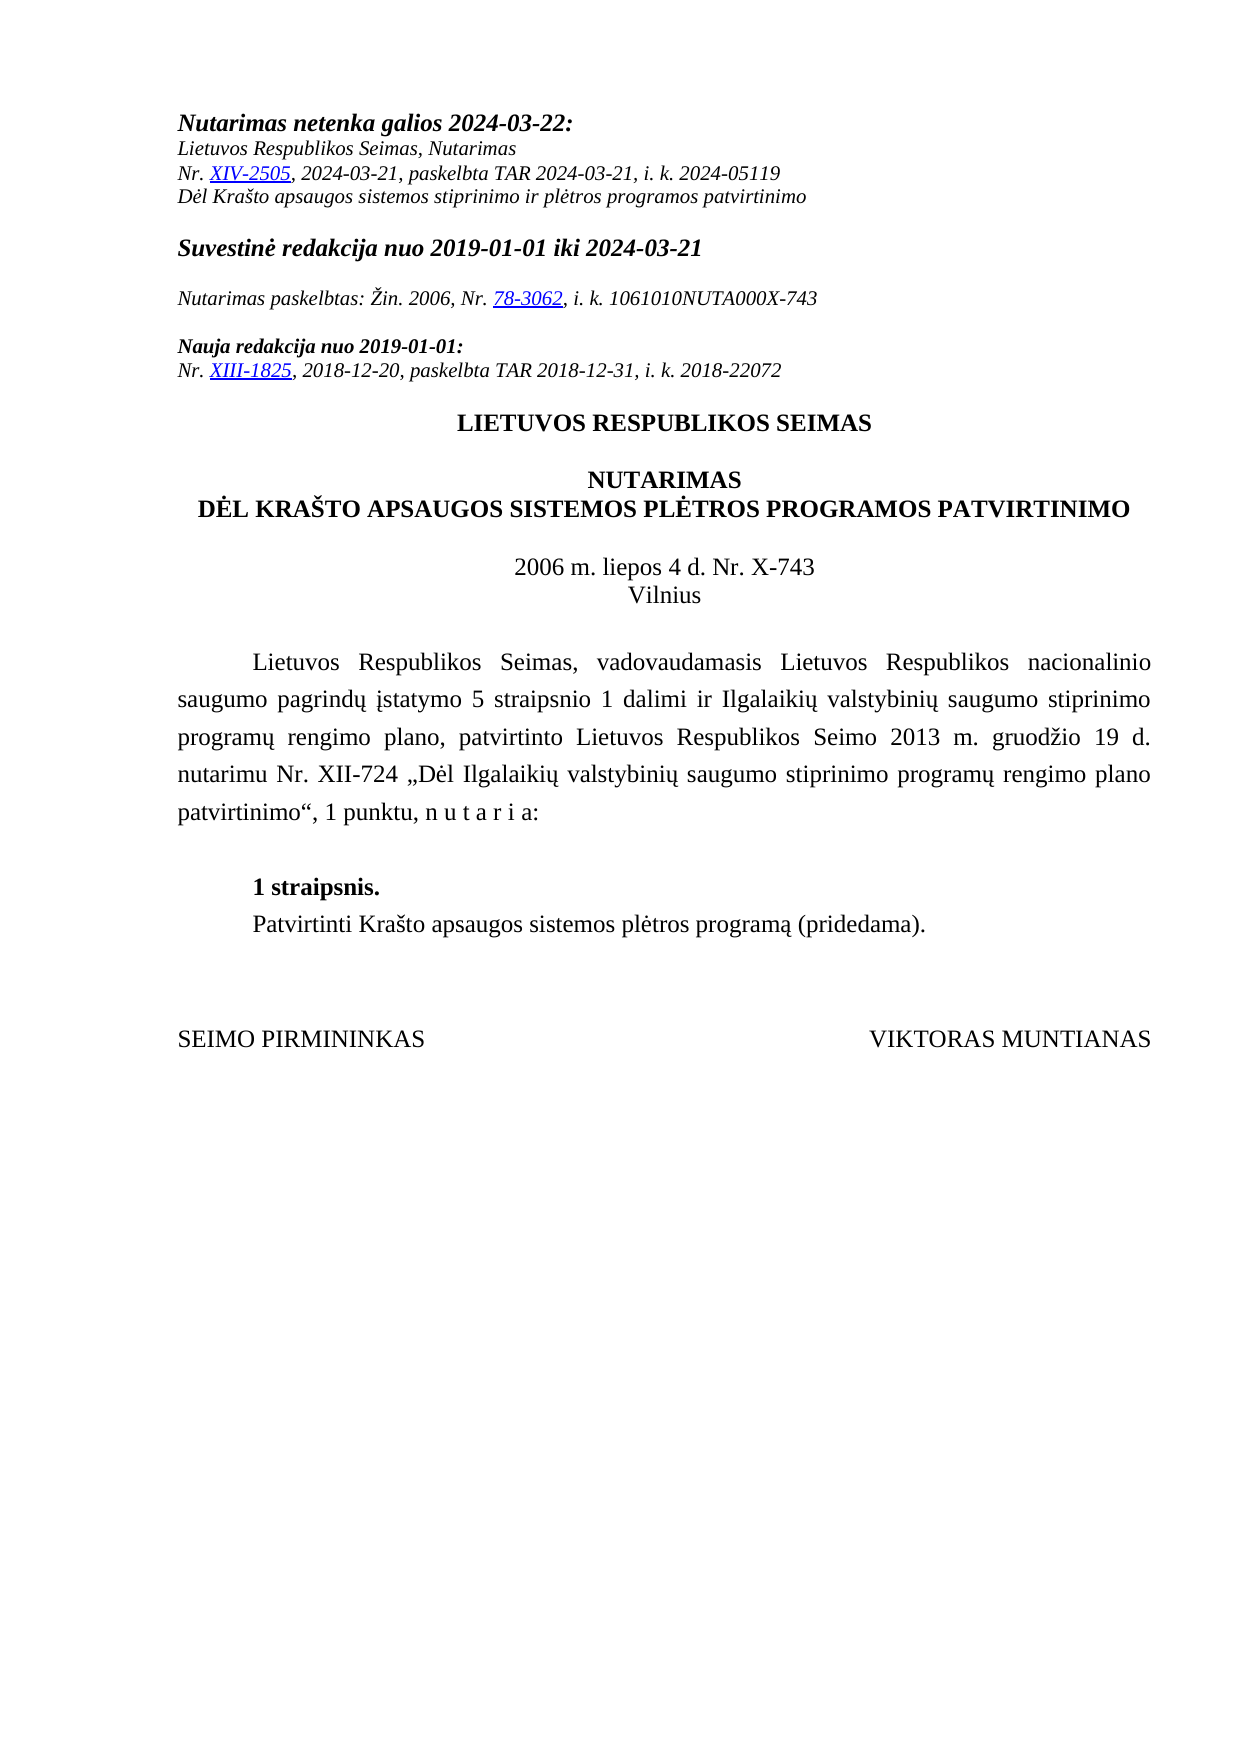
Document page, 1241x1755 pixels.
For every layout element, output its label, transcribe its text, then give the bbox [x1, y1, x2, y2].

text Dėl Krašto apsaugos sistemos stiprinimo ir plėtros programos patvirtinimo [177, 184, 1152, 208]
text Vilnius [177, 581, 1152, 609]
text 1 straipsnis. [177, 863, 1152, 901]
text Nr. XIII-1825, 2018-12-20, paskelbta TAR 2018-12-31, i. k. 2018-22072 [177, 358, 1152, 382]
text Lietuvos Respublikos Seimas, vadovaudamasis Lietuvos Respublikos nacionalinio saugumo pagrindų įstatymo 5 straipsnio 1 dalimi ir Ilgalaikių valstybinių saugumo stiprinimo programų rengimo plano, patvirtinto Lietuvos Respublikos Seimo 2013 m. gruodžio 19 d. nutarimu Nr. XII-724 „Dėl Ilgalaikių valstybinių saugumo stiprinimo programų rengimo plano patvirtinimo“, 1 punktu, nutaria: [177, 638, 1152, 826]
text DĖL KRAŠTO APSAUGOS SISTEMOS PLĖTROS PROGRAMOS PATVIRTINIMO [177, 494, 1152, 523]
text Nr. XIV-2505, 2024-03-21, paskelbta TAR 2024-03-21, i. k. 2024-05119 [177, 160, 1152, 184]
text Nutarimas netenka galios 2024-03-22: [177, 108, 1152, 136]
text Nauja redakcija nuo 2019-01-01: [177, 333, 1152, 358]
text Suvestinė redakcija nuo 2019-01-01 iki 2024-03-21 [177, 233, 1152, 261]
text Lietuvos Respublikos Seimas, Nutarimas [177, 136, 1152, 160]
text Patvirtinti Krašto apsaugos sistemos plėtros programą (pridedama). [177, 901, 1152, 938]
text 2006 m. liepos 4 d. Nr. X-743 [177, 552, 1152, 581]
text SEIMO PIRMININKAS VIKTORAS MUNTIANAS [177, 1024, 1152, 1053]
text NUTARIMAS [177, 466, 1152, 494]
text Nutarimas paskelbtas: Žin. 2006, Nr. 78-3062, i. k. 1061010NUTA000X-743 [177, 285, 1152, 309]
text LIETUVOS RESPUBLIKOS SEIMAS [177, 408, 1152, 437]
